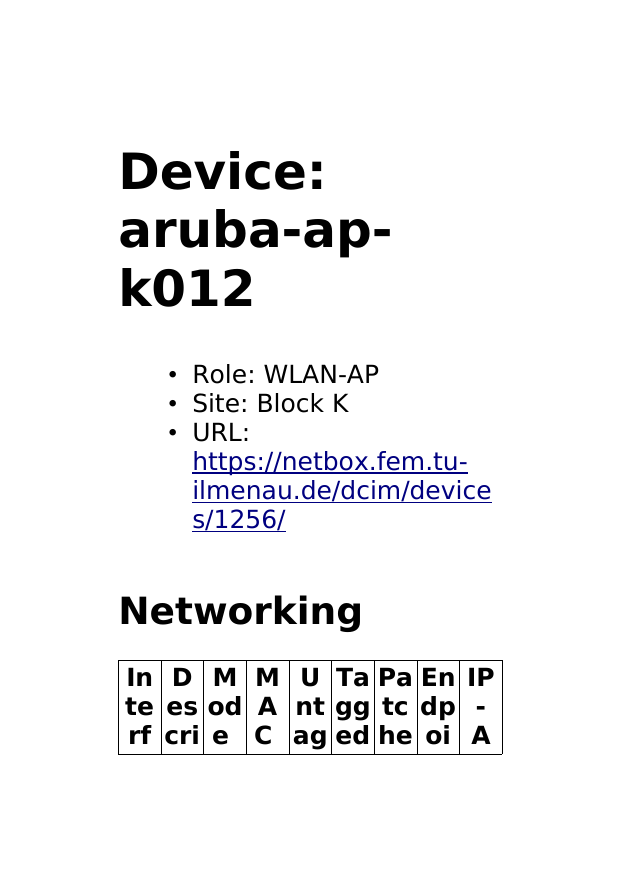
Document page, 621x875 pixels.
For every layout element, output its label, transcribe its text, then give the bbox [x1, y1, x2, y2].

subtitle Networking [118, 589, 502, 633]
table_header Interf [119, 661, 161, 754]
table_header Descri [162, 661, 203, 754]
list URL: https://netbox.fem.tu-ilmenau.de/dcim/devices/1256/ [177, 418, 502, 535]
table_header MAC [247, 661, 289, 754]
table_header Endpoi [418, 661, 459, 754]
table_header Mode [204, 661, 246, 754]
subtitle Device: aruba-ap-k012 [118, 143, 502, 318]
table_header Untag [290, 661, 331, 754]
list Role: WLAN-AP [177, 360, 502, 389]
table_header Tagged [332, 661, 374, 754]
list Site: Block K [177, 389, 502, 418]
table_header IP-A [460, 661, 502, 754]
table_header Patche [375, 661, 417, 754]
